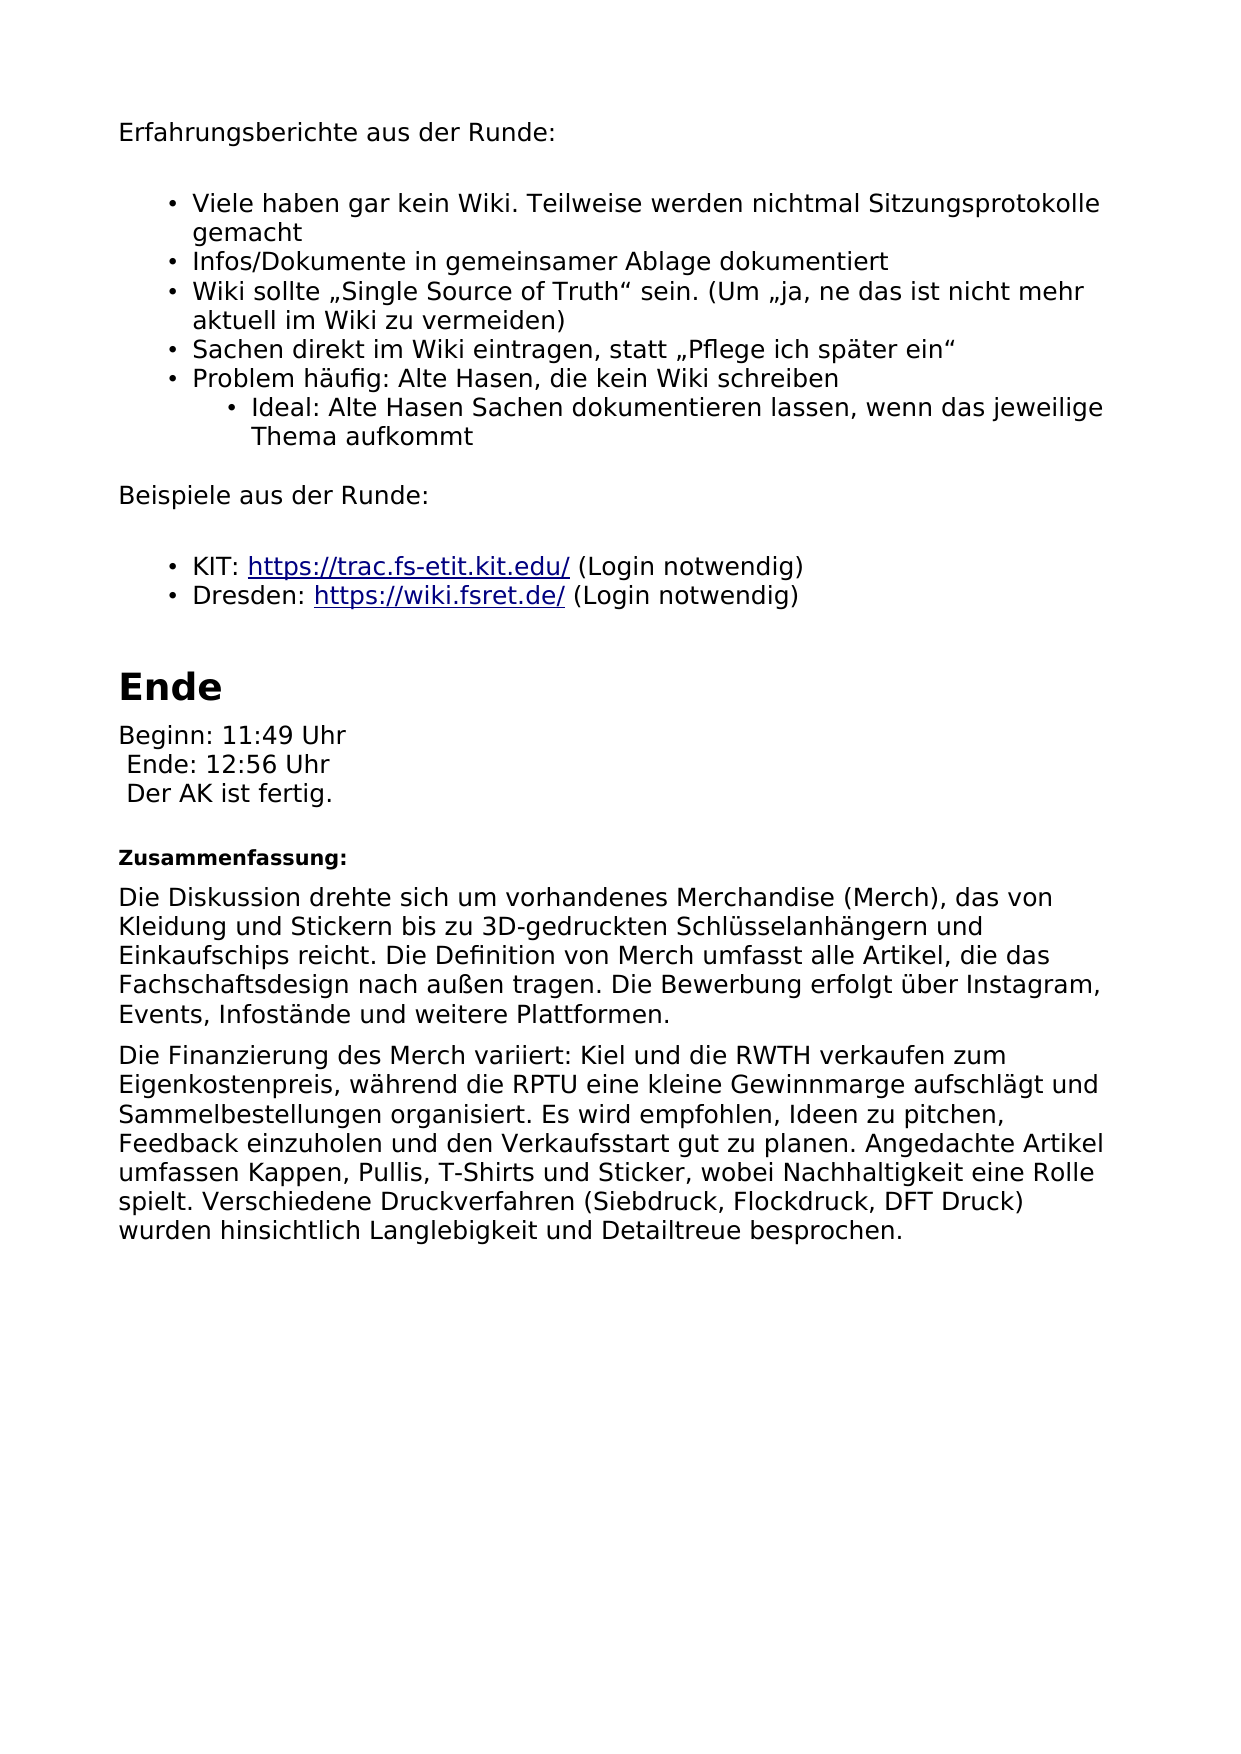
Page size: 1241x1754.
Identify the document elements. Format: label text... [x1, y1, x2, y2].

list Sachen direkt im Wiki eintragen, statt „Pflege ich später ein“ [177, 335, 1122, 364]
subtitle Ende [118, 665, 1122, 709]
list Ideal: Alte Hasen Sachen dokumentieren lassen, wenn das jeweilige Thema aufkommt [236, 393, 1122, 452]
text Die Diskussion drehte sich um vorhandenes Merchandise (Merch), das von Kleidung und Stickern bis zu 3D-gedruckten Schlüsselanhängern und Einkaufschips reicht. Die Definition von Merch umfasst alle Artikel, die das Fachschaftsdesign nach außen tragen. Die Bewerbung erfolgt über Instagram, Events, Infostände und weitere Plattformen. [118, 883, 1122, 1029]
text Erfahrungsberichte aus der Runde: [118, 118, 1122, 147]
text Beispiele aus der Runde: [118, 481, 1122, 510]
list Dresden: https://wiki.fsret.de/ (Login notwendig) [177, 582, 1122, 611]
list Wiki sollte „Single Source of Truth“ sein. (Um „ja, ne das ist nicht mehr aktuell im Wiki zu vermeiden) [177, 277, 1122, 335]
list Viele haben gar kein Wiki. Teilweise werden nichtmal Sitzungsprotokolle gemacht [177, 189, 1122, 248]
list KIT: https://trac.fs-etit.kit.edu/ (Login notwendig) [177, 552, 1122, 582]
text Beginn: 11:49 Uhr Ende: 12:56 Uhr Der AK ist fertig. [118, 721, 1122, 809]
list Problem häufig: Alte Hasen, die kein Wiki schreiben [177, 364, 1122, 393]
list Infos/Dokumente in gemeinsamer Ablage dokumentiert [177, 248, 1122, 277]
text Die Finanzierung des Merch variiert: Kiel und die RWTH verkaufen zum Eigenkostenpreis, während die RPTU eine kleine Gewinnmarge aufschlägt und Sammelbestellungen organisiert. Es wird empfohlen, Ideen zu pitchen, Feedback einzuholen und den Verkaufsstart gut zu planen. Angedachte Artikel umfassen Kappen, Pullis, T-Shirts und Sticker, wobei Nachhaltigkeit eine Rolle spielt. Verschiedene Druckverfahren (Siebdruck, Flockdruck, DFT Druck) wurden hinsichtlich Langlebigkeit und Detailtreue besprochen. [118, 1041, 1122, 1246]
subtitle Zusammenfassung: [118, 846, 1122, 871]
